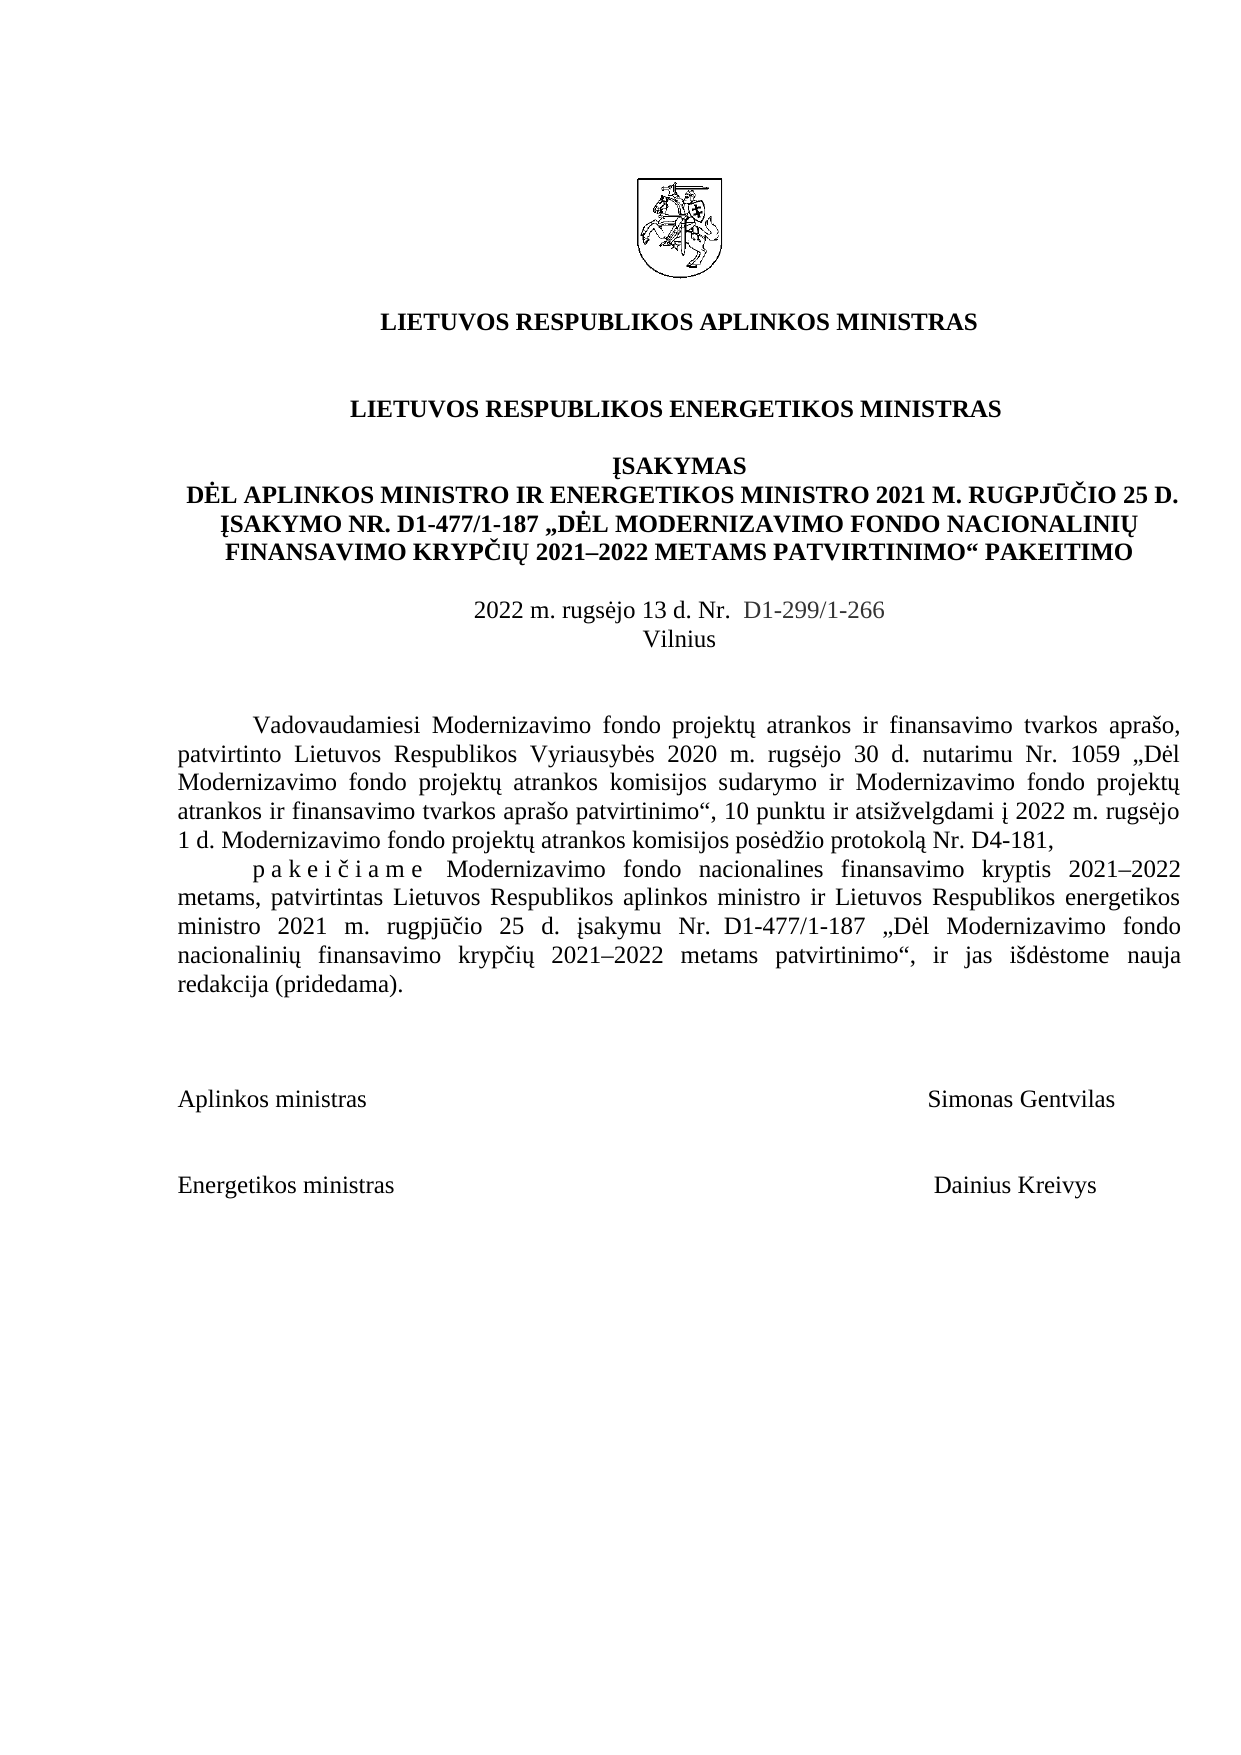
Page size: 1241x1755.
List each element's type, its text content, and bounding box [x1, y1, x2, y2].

text LIETUVOS RESPUBLIKOS APLINKOS MINISTRAS [177, 307, 1181, 336]
text Aplinkos ministras Simonas Gentvilas [177, 1084, 1181, 1112]
text 2022 m. rugsėjo 13 d. Nr. D1-299/1-266 [177, 595, 1181, 624]
text Vilnius [177, 624, 1181, 652]
text Vadovaudamiesi Modernizavimo fondo projektų atrankos ir finansavimo tvarkos aprašo, patvirtinto Lietuvos Respublikos Vyriausybės 2020 m. rugsėjo 30 d. nutarimu Nr. 1059 „Dėl Modernizavimo fondo projektų atrankos komisijos sudarymo ir Modernizavimo fondo projektų atrankos ir finansavimo tvarkos aprašo patvirtinimo“, 10 punktu ir atsižvelgdami į 2022 m. rugsėjo 1 d. Modernizavimo fondo projektų atrankos komisijos posėdžio protokolą Nr. D4-181, [177, 710, 1181, 854]
text DĖL APLINKOS MINISTRO IR ENERGETIKOS MINISTRO 2021 M. RUGPJŪČIO 25 D. ĮSAKYMO NR. D1-477/1-187 „DĖL MODERNIZAVIMO FONDO NACIONALINIŲ FINANSAVIMO KRYPČIŲ 2021–2022 METAMS PATVIRTINIMO“ PAKEITIMO [177, 480, 1181, 566]
text LIETUVOS RESPUBLIKOS ENERGETIKOS MINISTRAS [177, 394, 1181, 422]
text pakeičiame Modernizavimo fondo nacionalines finansavimo kryptis 2021–2022 metams, patvirtintas Lietuvos Respublikos aplinkos ministro ir Lietuvos Respublikos energetikos ministro 2021 m. rugpjūčio 25 d. įsakymu Nr._D1-477/1-187 „Dėl Modernizavimo fondo nacionalinių finansavimo krypčių 2021–2022 metams patvirtinimo“, ir jas išdėstome nauja redakcija (pridedama). [177, 854, 1181, 997]
text ĮSAKYMAS [177, 451, 1181, 480]
text Energetikos ministras Dainius Kreivys [177, 1170, 1181, 1199]
